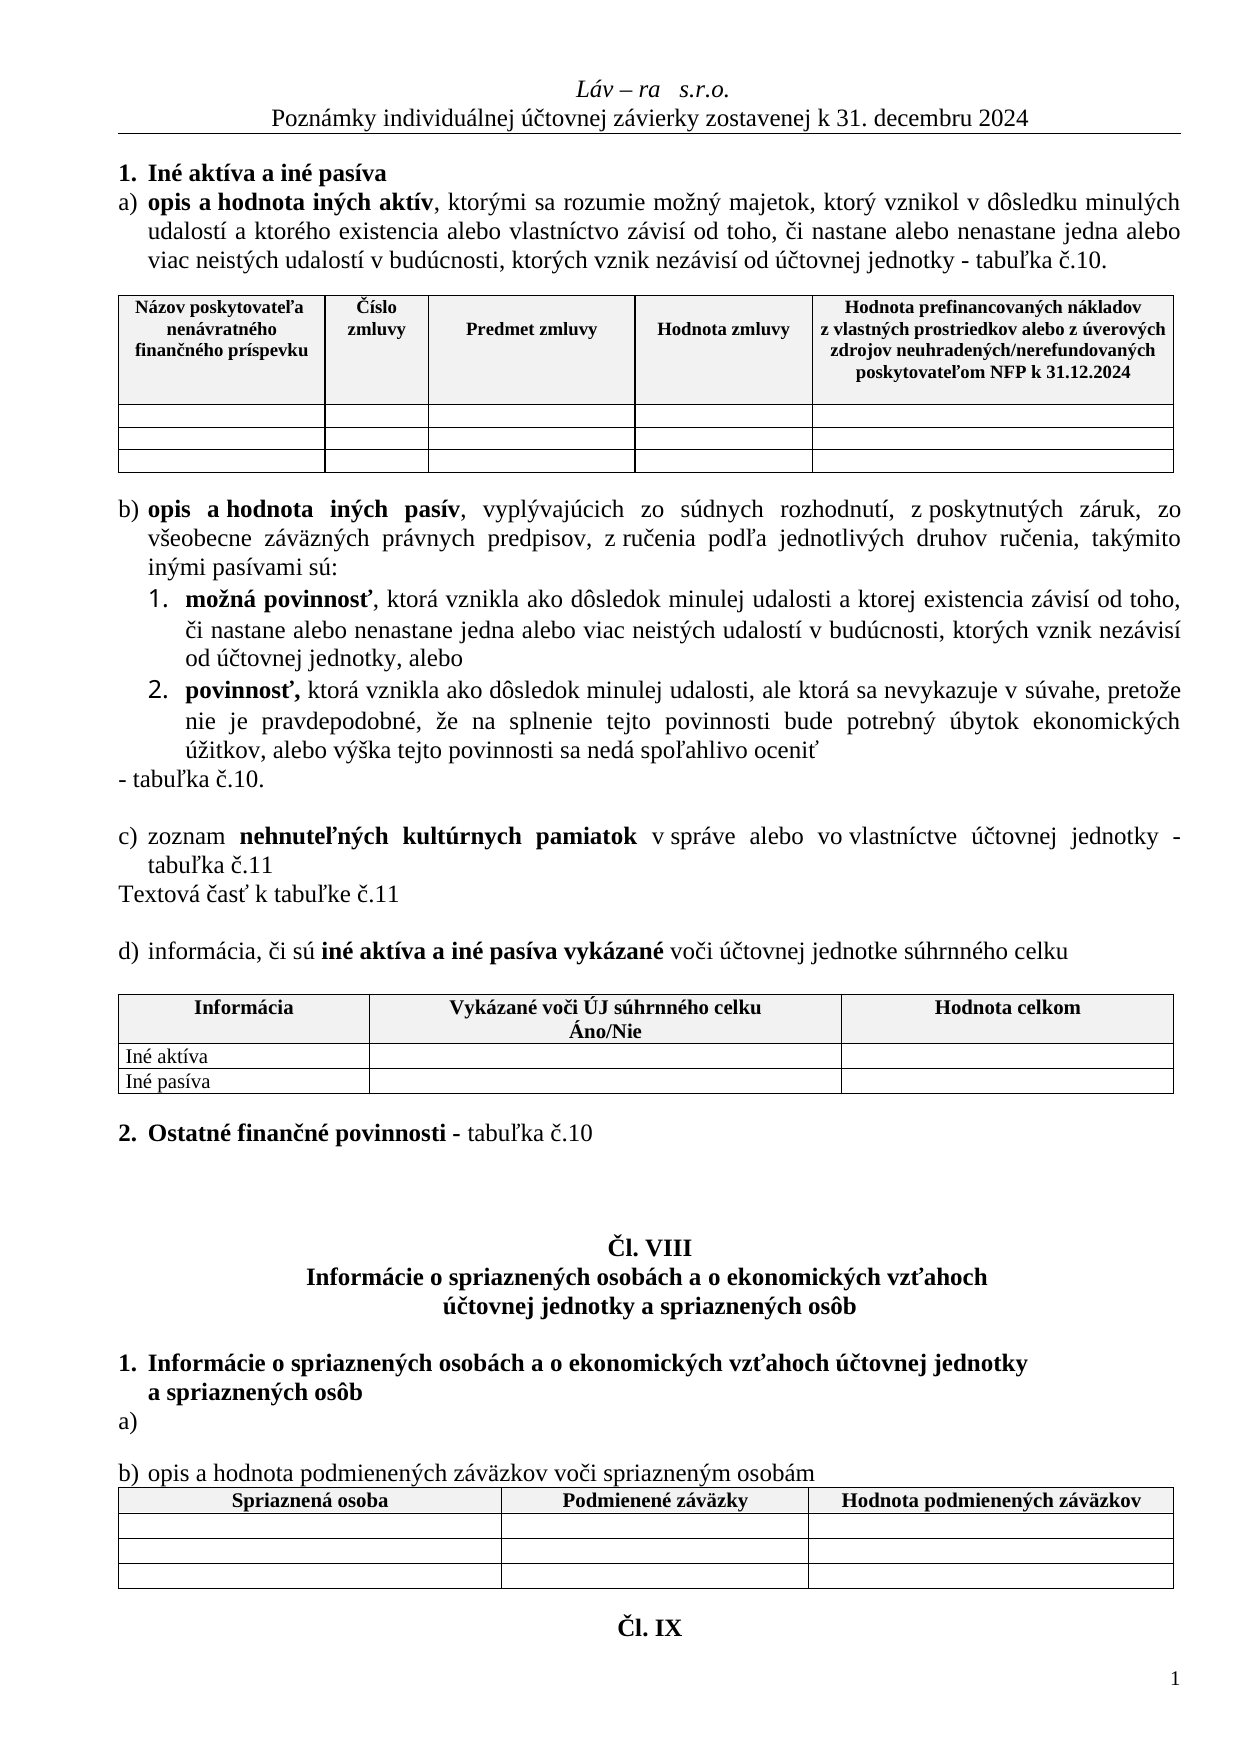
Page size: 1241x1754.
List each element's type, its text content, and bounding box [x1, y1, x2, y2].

table_cell Iné aktíva [119, 1044, 369, 1068]
list možná povinnosť, ktorá vznikla ako dôsledok minulej udalosti a ktorej existencia závisí od toho, či nastane alebo nenastane jedna alebo viac neistých udalostí v budúcnosti, ktorých vznik nezávisí od účtovnej jednotky, alebo [148, 581, 1181, 672]
table_cell [326, 405, 428, 427]
text účtovnej jednotky a spriaznených osôb [118, 1291, 1181, 1319]
table_cell [842, 1044, 1173, 1068]
table_cell Iné pasíva [119, 1069, 369, 1093]
table_header Podmienené záväzky [502, 1488, 808, 1512]
table_cell [842, 1069, 1173, 1093]
table_cell [119, 405, 324, 427]
table_cell [429, 428, 634, 449]
table_cell [502, 1514, 808, 1537]
table_cell [809, 1514, 1173, 1537]
list povinnosť, ktorá vznikla ako dôsledok minulej udalosti, ale ktorá sa nevykazuje v súvahe, pretože nie je pravdepodobné, že na splnenie tejto povinnosti bude potrebný úbytok ekonomických úžitkov, alebo výška tejto povinnosti sa nedá spoľahlivo oceniť [148, 672, 1181, 764]
list opis a hodnota iných aktív, ktorými sa rozumie možný majetok, ktorý vznikol v dôsledku minulých udalostí a ktorého existencia alebo vlastníctvo závisí od toho, či nastane alebo nenastane jedna alebo viac neistých udalostí v budúcnosti, ktorých vznik nezávisí od účtovnej jednotky - tabuľka č.10. [118, 187, 1181, 273]
table_header Hodnota prefinancovaných nákladov z vlastných prostriedkov alebo z úverových zdrojov neuhradených/nerefundovaných poskytovateľom NFP k 31.12.2024 [813, 296, 1173, 404]
table_cell [119, 450, 324, 472]
table_header Názov poskytovateľa nenávratného finančného príspevku [119, 296, 324, 404]
table_cell [429, 405, 634, 427]
table_cell [119, 1564, 501, 1588]
table_header Hodnota celkom [842, 995, 1173, 1043]
table_cell [809, 1539, 1173, 1563]
table_cell [119, 428, 324, 449]
list opis a hodnota podmienených záväzkov voči spriazneným osobám [118, 1458, 1181, 1487]
table_cell [813, 428, 1173, 449]
list Iné aktíva a iné pasíva [118, 158, 1181, 187]
list Informácie o spriaznených osobách a o ekonomických vzťahoch účtovnej jednotky a spriaznených osôb [118, 1348, 1181, 1406]
table_cell [326, 428, 428, 449]
table_header Vykázané voči ÚJ súhrnného celku Áno/Nie [370, 995, 841, 1043]
table_cell [813, 405, 1173, 427]
table_cell [809, 1564, 1173, 1588]
text Čl. VIII [118, 1233, 1181, 1262]
list zoznam nehnuteľných kultúrnych pamiatok v správe alebo vo vlastníctve účtovnej jednotky - tabuľka č.11 [118, 821, 1181, 879]
table_header Hodnota podmienených záväzkov [809, 1488, 1173, 1512]
table_header Informácia [119, 995, 369, 1043]
table_cell [119, 1539, 501, 1563]
table_cell [326, 450, 428, 472]
table_cell [370, 1044, 841, 1068]
table_cell [636, 428, 812, 449]
table_cell [636, 450, 812, 472]
list opis a hodnota iných pasív, vyplývajúcich zo súdnych rozhodnutí, z poskytnutých záruk, zo všeobecne záväzných právnych predpisov, z ručenia podľa jednotlivých druhov ručenia, takýmito inými pasívami sú: [118, 494, 1181, 581]
table_cell [502, 1564, 808, 1588]
table_header Predmet zmluvy [429, 296, 634, 404]
table_cell [370, 1069, 841, 1093]
text Textová časť k tabuľke č.11 [118, 879, 1181, 907]
text - tabuľka č.10. [118, 764, 1181, 792]
table_cell [502, 1539, 808, 1563]
text Čl. IX [118, 1613, 1181, 1642]
list Ostatné finančné povinnosti - tabuľka č.10 [118, 1118, 1181, 1147]
list informácia, či sú iné aktíva a iné pasíva vykázané voči účtovnej jednotke súhrnného celku [118, 936, 1181, 965]
table_header Spriaznená osoba [119, 1488, 501, 1512]
table_cell [429, 450, 634, 472]
table_cell [813, 450, 1173, 472]
table_header Hodnota zmluvy [636, 296, 812, 404]
table_cell [636, 405, 812, 427]
table_header Číslo zmluvy [326, 296, 428, 404]
text Informácie o spriaznených osobách a o ekonomických vzťahoch [118, 1262, 1181, 1291]
table_cell [119, 1514, 501, 1537]
